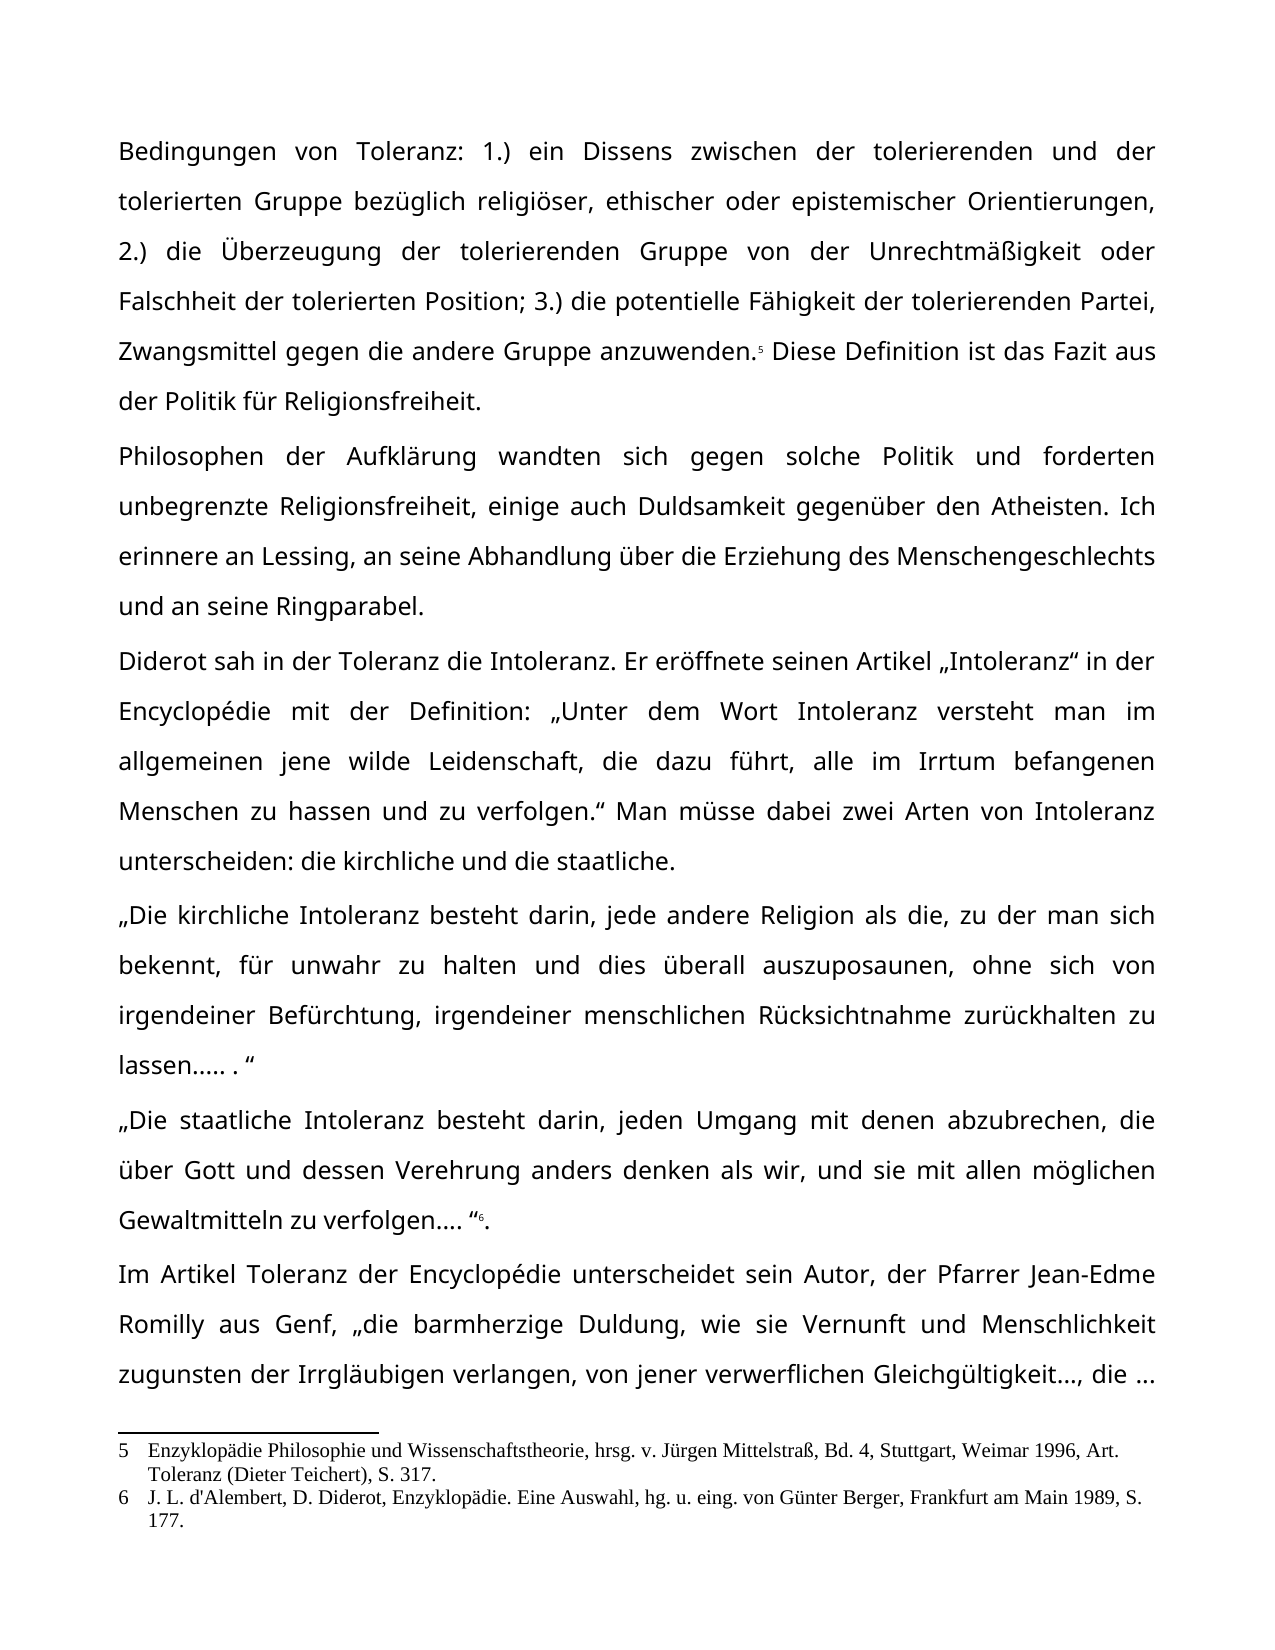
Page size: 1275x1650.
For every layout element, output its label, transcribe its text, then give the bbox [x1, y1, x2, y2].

text „Die kirchliche Intoleranz besteht darin, jede andere Religion als die, zu der man sich bekennt, für unwahr zu halten und dies überall auszuposaunen, ohne sich von irgendeiner Befürchtung, irgendeiner menschlichen Rücksichtnahme zurückhalten zu lassen..... . “ [118, 882, 1157, 1082]
text „Die staatliche Intoleranz besteht darin, jeden Umgang mit denen abzubrechen, die über Gott und dessen Verehrung anders denken als wir, und sie mit allen möglichen Gewaltmitteln zu verfolgen.... “. [118, 1086, 1157, 1236]
text Philosophen der Aufklärung wandten sich gegen solche Politik und forderten unbegrenzte Religionsfreiheit, einige auch Duldsamkeit gegenüber den Atheisten. Ich erinnere an Lessing, an seine Abhandlung über die Erziehung des Menschengeschlechts und an seine Ringparabel. [118, 423, 1157, 623]
text Enzyklopädie Philosophie und Wissenschaftstheorie, hrsg. v. Jürgen Mittelstraß, Bd. 4, Stuttgart, Weimar 1996, Art. Toleranz (Dieter Teichert), S. 317. [118, 1439, 1157, 1486]
text Im Artikel Toleranz der Encyclopédie unterscheidet sein Autor, der Pfarrer Jean-Edme Romilly aus Genf, „die barmherzige Duldung, wie sie Vernunft und Menschlichkeit zugunsten der Irrgläubigen verlangen, von jener verwerflichen Gleichgültigkeit..., die ... [118, 1241, 1157, 1391]
text Bedingungen von Toleranz: 1.) ein Dissens zwischen der tolerierenden und der tolerierten Gruppe bezüglich religiöser, ethischer oder epistemischer Orientierungen, 2.) die Überzeugung der tolerierenden Gruppe von der Unrechtmäßigkeit oder Falschheit der tolerierten Position; 3.) die potentielle Fähigkeit der tolerierenden Partei, Zwangsmittel gegen die andere Gruppe anzuwenden. Diese Definition ist das Fazit aus der Politik für Religionsfreiheit. [118, 118, 1157, 418]
text J. L. d'Alembert, D. Diderot, Enzyklopädie. Eine Auswahl, hg. u. eing. von Günter Berger, Frankfurt am Main 1989, S. 177. [118, 1486, 1157, 1532]
text Diderot sah in der Toleranz die Intoleranz. Er eröffnete seinen Artikel „Intoleranz“ in der Encyclopédie mit der Definition: „Unter dem Wort Intoleranz versteht man im allgemeinen jene wilde Leidenschaft, die dazu führt, alle im Irrtum befangenen Menschen zu hassen und zu verfolgen.“ Man müsse dabei zwei Arten von Intoleranz unterscheiden: die kirchliche und die staatliche. [118, 627, 1157, 877]
